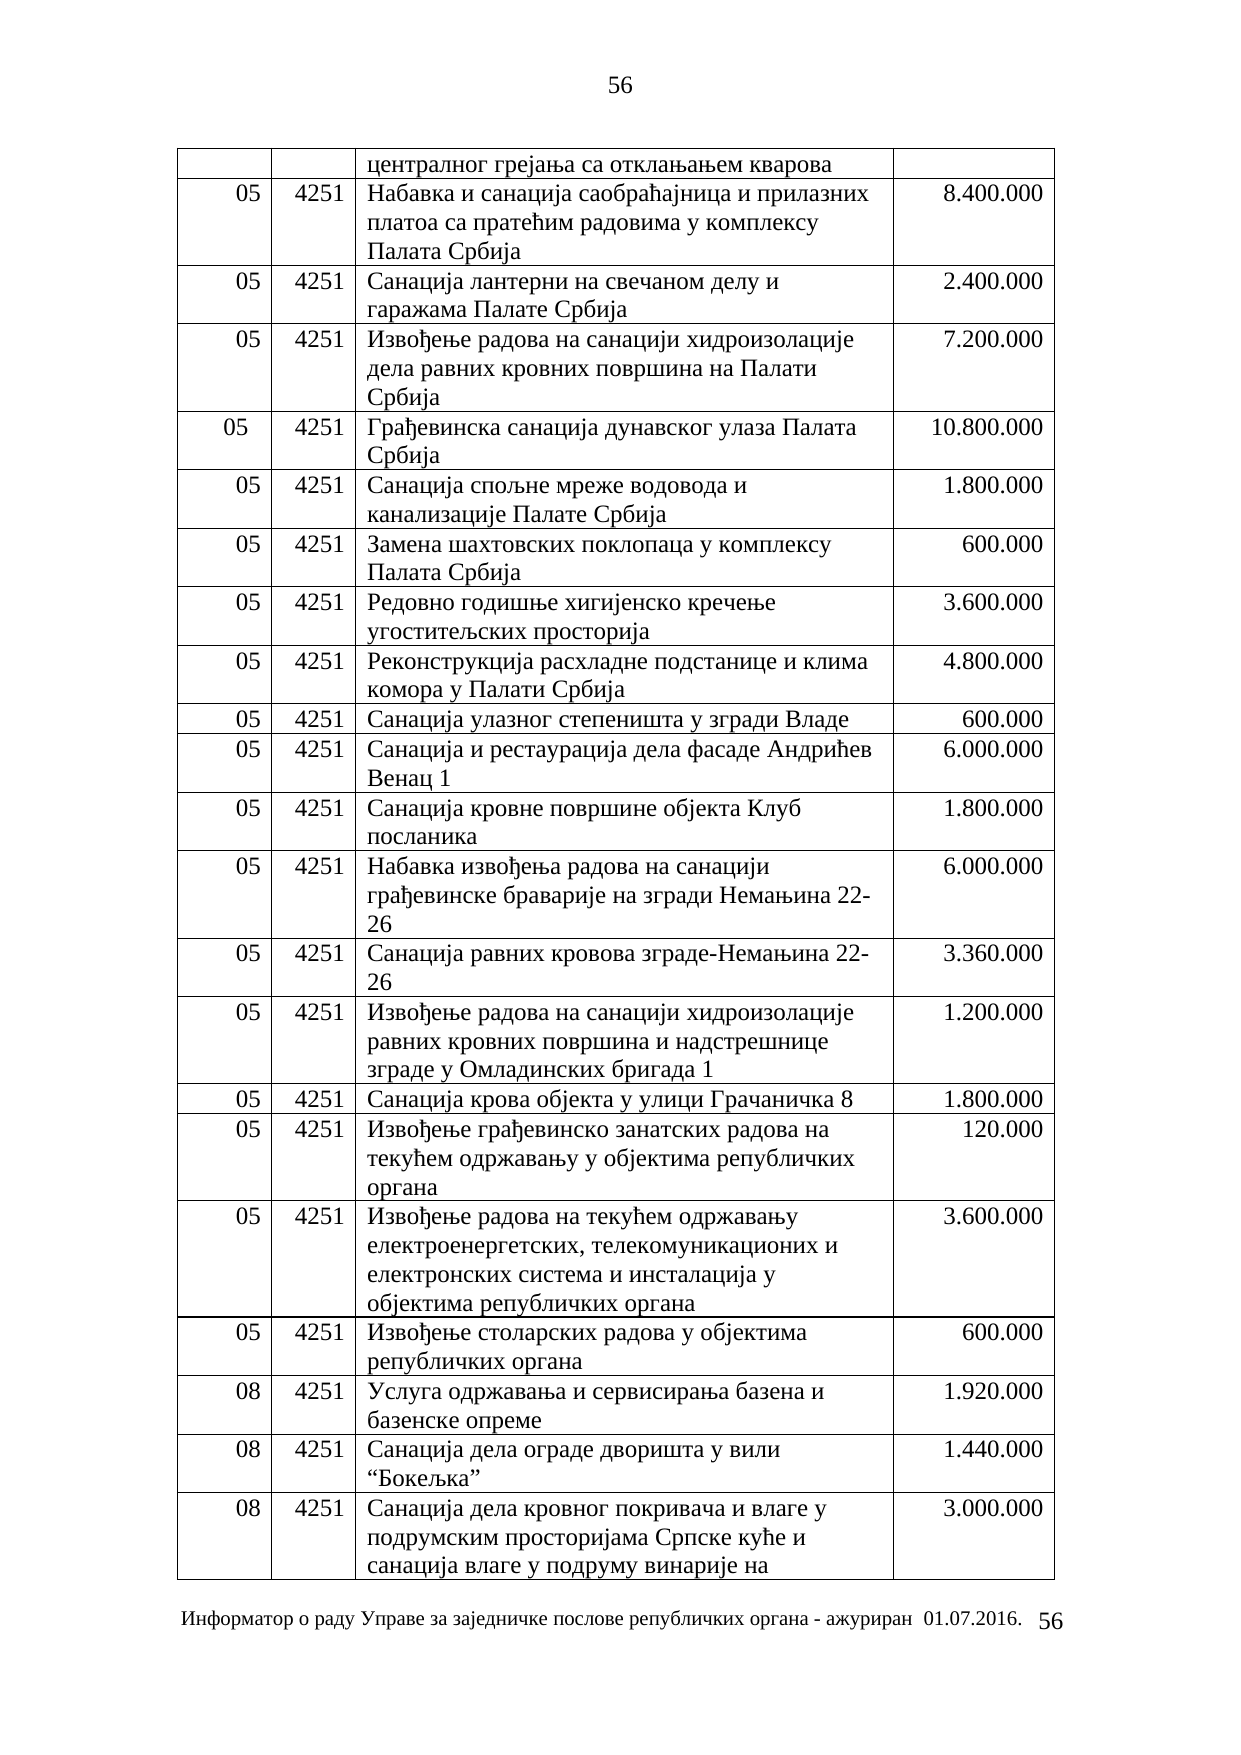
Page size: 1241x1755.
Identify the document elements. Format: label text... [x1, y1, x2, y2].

table_cell 4251 [272, 470, 355, 528]
table_cell центрaлног грејања са отклањањем кварова [356, 149, 893, 177]
table_cell Извођење радова на санацији хидроизолације равних кровних површина и надстрешнице зграде у Омладинских бригада 1 [356, 997, 893, 1083]
table_cell 08 [178, 1493, 271, 1579]
table_cell 4251 [272, 179, 355, 265]
table_cell 05 [178, 470, 271, 528]
table_cell 05 [178, 646, 271, 703]
table_cell 05 [178, 793, 271, 850]
table_cell Санација дела кровног покривача и влаге у подрумским просторијама Српске куће и санација влаге у подруму винарије на [356, 1493, 893, 1579]
table_cell 05 [178, 324, 271, 411]
table_cell 2.400.000 [894, 266, 1054, 323]
table_cell 05 [178, 734, 271, 792]
table_cell 05 [178, 266, 271, 323]
table_cell 4251 [272, 793, 355, 850]
table_cell 4251 [272, 529, 355, 586]
table_cell 05 [178, 997, 271, 1083]
table_cell Санација улазног степеништа у згради Владе [356, 704, 893, 733]
table_cell 1.200.000 [894, 997, 1054, 1083]
table_cell [272, 149, 355, 177]
table_cell 3.360.000 [894, 939, 1054, 996]
table_cell 600.000 [894, 529, 1054, 586]
table_cell [894, 149, 1054, 177]
table_cell 05 [178, 851, 271, 937]
table_cell Санација и рестаурација дела фасаде Андрићев Венац 1 [356, 734, 893, 792]
table_cell 3.000.000 [894, 1493, 1054, 1579]
table_cell 4251 [272, 1493, 355, 1579]
table_cell 4251 [272, 1318, 355, 1375]
table_cell 600.000 [894, 704, 1054, 733]
table_cell Санација спољне мреже водовода и канализације Палате Србија [356, 470, 893, 528]
table_cell 05 [178, 529, 271, 586]
table_cell Санација кровне површине објекта Клуб посланика [356, 793, 893, 850]
table_cell 05 [178, 704, 271, 733]
table_cell 4251 [272, 646, 355, 703]
table_cell 4251 [272, 1376, 355, 1433]
table_cell 05 [178, 587, 271, 645]
table_cell 1.920.000 [894, 1376, 1054, 1433]
table_cell 4251 [272, 734, 355, 792]
table_cell Извођење радова на текућем одржавању електроенергетских, телекомуникационих и електронских система и инсталација у објектима републичких органа [356, 1201, 893, 1316]
table_cell 1.440.000 [894, 1435, 1054, 1492]
table_cell 05 [178, 412, 271, 469]
table_cell 120.000 [894, 1114, 1054, 1200]
table_cell 4251 [272, 1435, 355, 1492]
table_cell 05 [178, 1201, 271, 1316]
table_cell 4251 [272, 704, 355, 733]
table_cell 1.800.000 [894, 470, 1054, 528]
table_cell 10.800.000 [894, 412, 1054, 469]
table_cell 4251 [272, 939, 355, 996]
table_cell 08 [178, 1435, 271, 1492]
table_cell Замена шахтовских поклопаца у комплексу Палата Србија [356, 529, 893, 586]
table_cell 8.400.000 [894, 179, 1054, 265]
table_cell 4251 [272, 1201, 355, 1316]
table_cell 1.800.000 [894, 793, 1054, 850]
table_cell Извођење столарских радова у објектима републичких органа [356, 1318, 893, 1375]
table_cell 4251 [272, 324, 355, 411]
table_cell Санација лантерни на свечаном делу и гаражама Палате Србија [356, 266, 893, 323]
table_cell Набавка и санација саобраћајница и прилазних платоа са пратећим радовима у комплексу Палата Србија [356, 179, 893, 265]
table_cell 3.600.000 [894, 587, 1054, 645]
table_cell 4251 [272, 587, 355, 645]
table_cell 4251 [272, 997, 355, 1083]
table_cell 4251 [272, 1084, 355, 1113]
table_cell Набавка извођења радова на санацији грађевинске браварије на згради Немањина 22-26 [356, 851, 893, 937]
table_cell 05 [178, 179, 271, 265]
table_cell [178, 149, 271, 177]
table_cell Извођење радова на санацији хидроизолације дела равних кровних површина на Палати Србија [356, 324, 893, 411]
table_cell 05 [178, 939, 271, 996]
table_cell Грађевинска санација дунавског улаза Палата Србија [356, 412, 893, 469]
table_cell 05 [178, 1318, 271, 1375]
table_cell 600.000 [894, 1318, 1054, 1375]
table_cell 3.600.000 [894, 1201, 1054, 1316]
table_cell 7.200.000 [894, 324, 1054, 411]
table_cell Санација крова објекта у улици Грачаничка 8 [356, 1084, 893, 1113]
table_cell 4251 [272, 266, 355, 323]
table_cell 05 [178, 1084, 271, 1113]
table_cell 1.800.000 [894, 1084, 1054, 1113]
table_cell 4251 [272, 412, 355, 469]
table_cell 6.000.000 [894, 851, 1054, 937]
table_cell 08 [178, 1376, 271, 1433]
table_cell Реконструкција расхладне подстанице и клима комора у Палати Србија [356, 646, 893, 703]
table_cell 6.000.000 [894, 734, 1054, 792]
table_cell Извођење грађевинско занатских радова на текућем одржавању у објектима републичких органа [356, 1114, 893, 1200]
table_cell 05 [178, 1114, 271, 1200]
table_cell Редовно годишње хигијенско кречење угоститељских просторија [356, 587, 893, 645]
table_cell Услуга одржавања и сервисирања базена и базенске опреме [356, 1376, 893, 1433]
table_cell 4251 [272, 1114, 355, 1200]
table_cell Санација дела ограде дворишта у вили “Бокељка” [356, 1435, 893, 1492]
table_cell 4251 [272, 851, 355, 937]
table_cell 4.800.000 [894, 646, 1054, 703]
table_cell Санација равних кровова зграде-Немањина 22-26 [356, 939, 893, 996]
